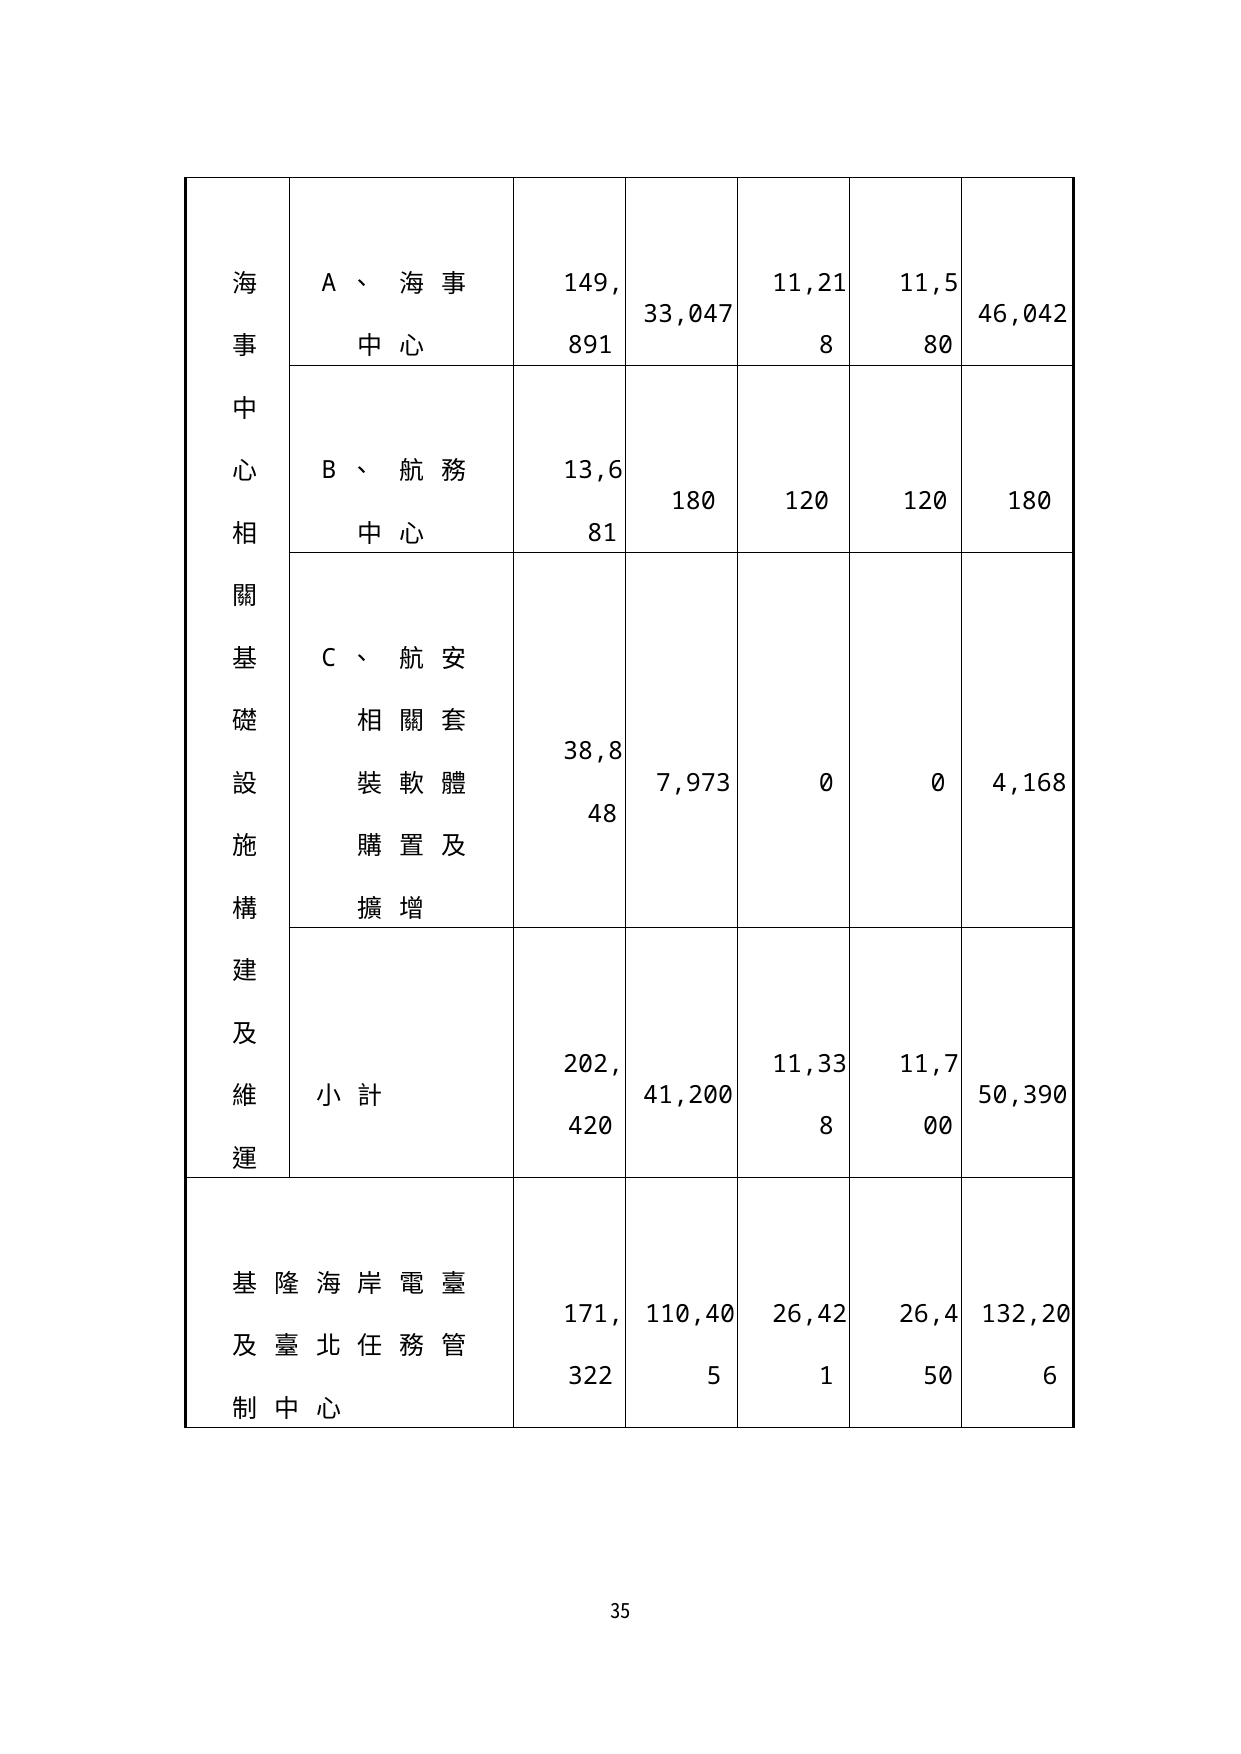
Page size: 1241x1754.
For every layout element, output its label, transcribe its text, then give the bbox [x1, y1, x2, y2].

table_cell 海事中心相關基礎設施構建及維運 [187, 178, 289, 1177]
table_cell 202,420 [514, 928, 625, 1177]
table_cell 110,405 [626, 1178, 737, 1427]
table_cell C、航安相關套裝軟體購置及擴增 [290, 553, 513, 927]
table_cell 171,322 [514, 1178, 625, 1427]
table_cell 50,390 [962, 928, 1072, 1177]
table_cell 41,200 [626, 928, 737, 1177]
table_cell 33,047 [626, 178, 737, 365]
table_cell 38,848 [514, 553, 625, 927]
table_cell 13,681 [514, 366, 625, 552]
table_cell 11,218 [738, 178, 849, 365]
table_cell 4,168 [962, 553, 1072, 927]
table_cell 11,700 [850, 928, 961, 1177]
table_cell 180 [962, 366, 1072, 552]
table_cell 149,891 [514, 178, 625, 365]
table_cell B、航務中心 [290, 366, 513, 552]
table_cell A、海事中心 [290, 178, 513, 365]
table_cell 小計 [290, 928, 513, 1177]
table_cell 46,042 [962, 178, 1072, 365]
table_cell 11,338 [738, 928, 849, 1177]
table_cell 0 [850, 553, 961, 927]
table_cell 26,421 [738, 1178, 849, 1427]
table_cell 120 [850, 366, 961, 552]
table_cell 0 [738, 553, 849, 927]
table_cell 120 [738, 366, 849, 552]
table_cell 基隆海岸電臺及臺北任務管制中心 [187, 1178, 513, 1427]
table_cell 11,580 [850, 178, 961, 365]
table_cell 7,973 [626, 553, 737, 927]
table_cell 132,206 [962, 1178, 1072, 1427]
table_cell 180 [626, 366, 737, 552]
table_cell 26,450 [850, 1178, 961, 1427]
